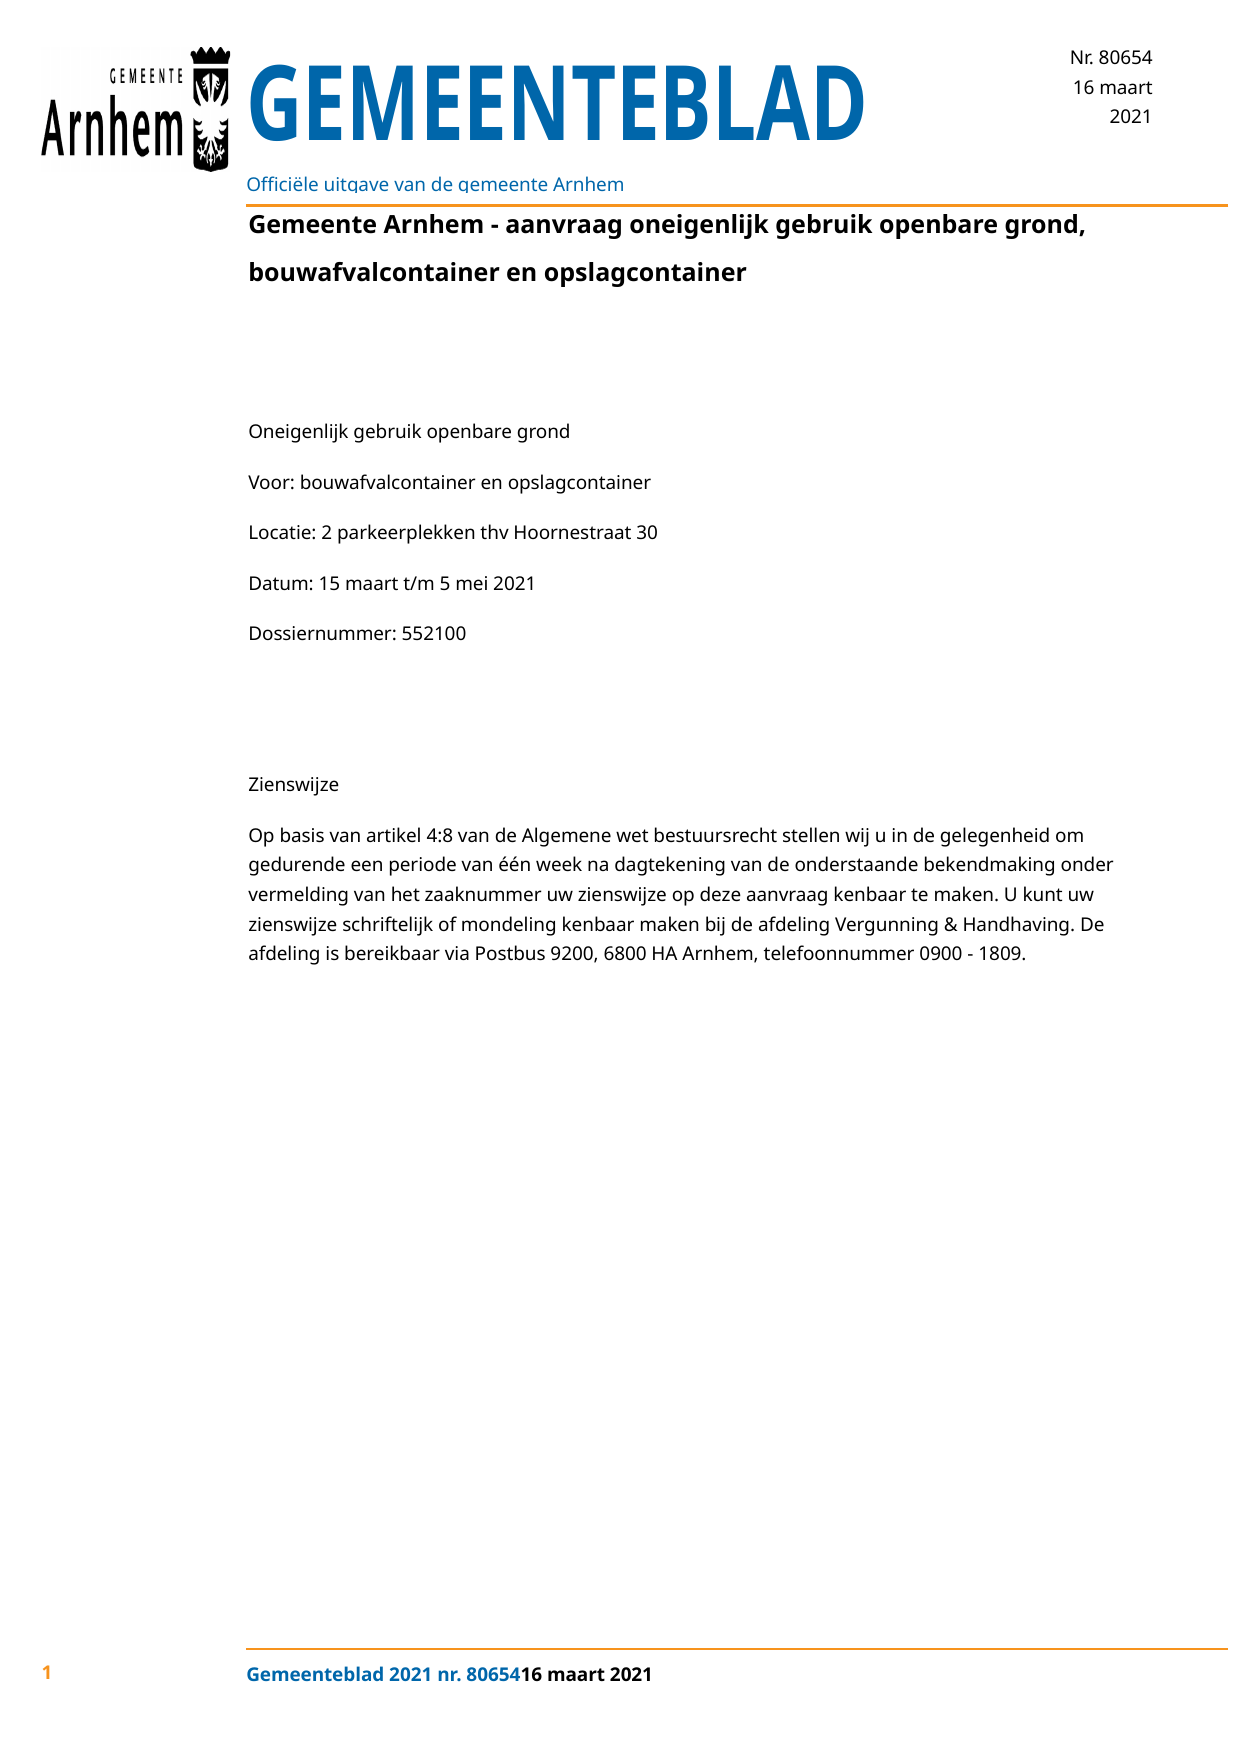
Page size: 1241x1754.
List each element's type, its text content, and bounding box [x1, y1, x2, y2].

text Gemeente Arnhem - aanvraag oneigenlijk gebruik openbare grond, bouwafvalcontainer en opslagcontainer [248, 207, 1152, 288]
text Op basis van artikel 4:8 van de Algemene wet bestuursrecht stellen wij u in de gelegenheid om gedurende een periode van één week na dagtekening van de onderstaande bekendmaking onder vermelding van het zaaknummer uw zienswijze op deze aanvraag kenbaar te maken. U kunt uw zienswijze schriftelijk of mondeling kenbaar maken bij de afdeling Vergunning & Handhaving. De afdeling is bereikbaar via Postbus 9200, 6800 HA Arnhem, telefoonnummer 0900 - 1809. [248, 822, 1152, 966]
picture [41, 47, 231, 172]
text Datum: 15 maart t/m 5 mei 2021 [248, 570, 1152, 596]
text Zienswijze [248, 772, 1152, 797]
text Voor: bouwafvalcontainer en opslagcontainer [248, 469, 1152, 495]
text Locatie: 2 parkeerplekken thv Hoornestraat 30 [248, 519, 1152, 545]
text Oneigenlijk gebruik openbare grond [248, 419, 1152, 444]
text Dossiernummer: 552100 [248, 620, 1152, 646]
